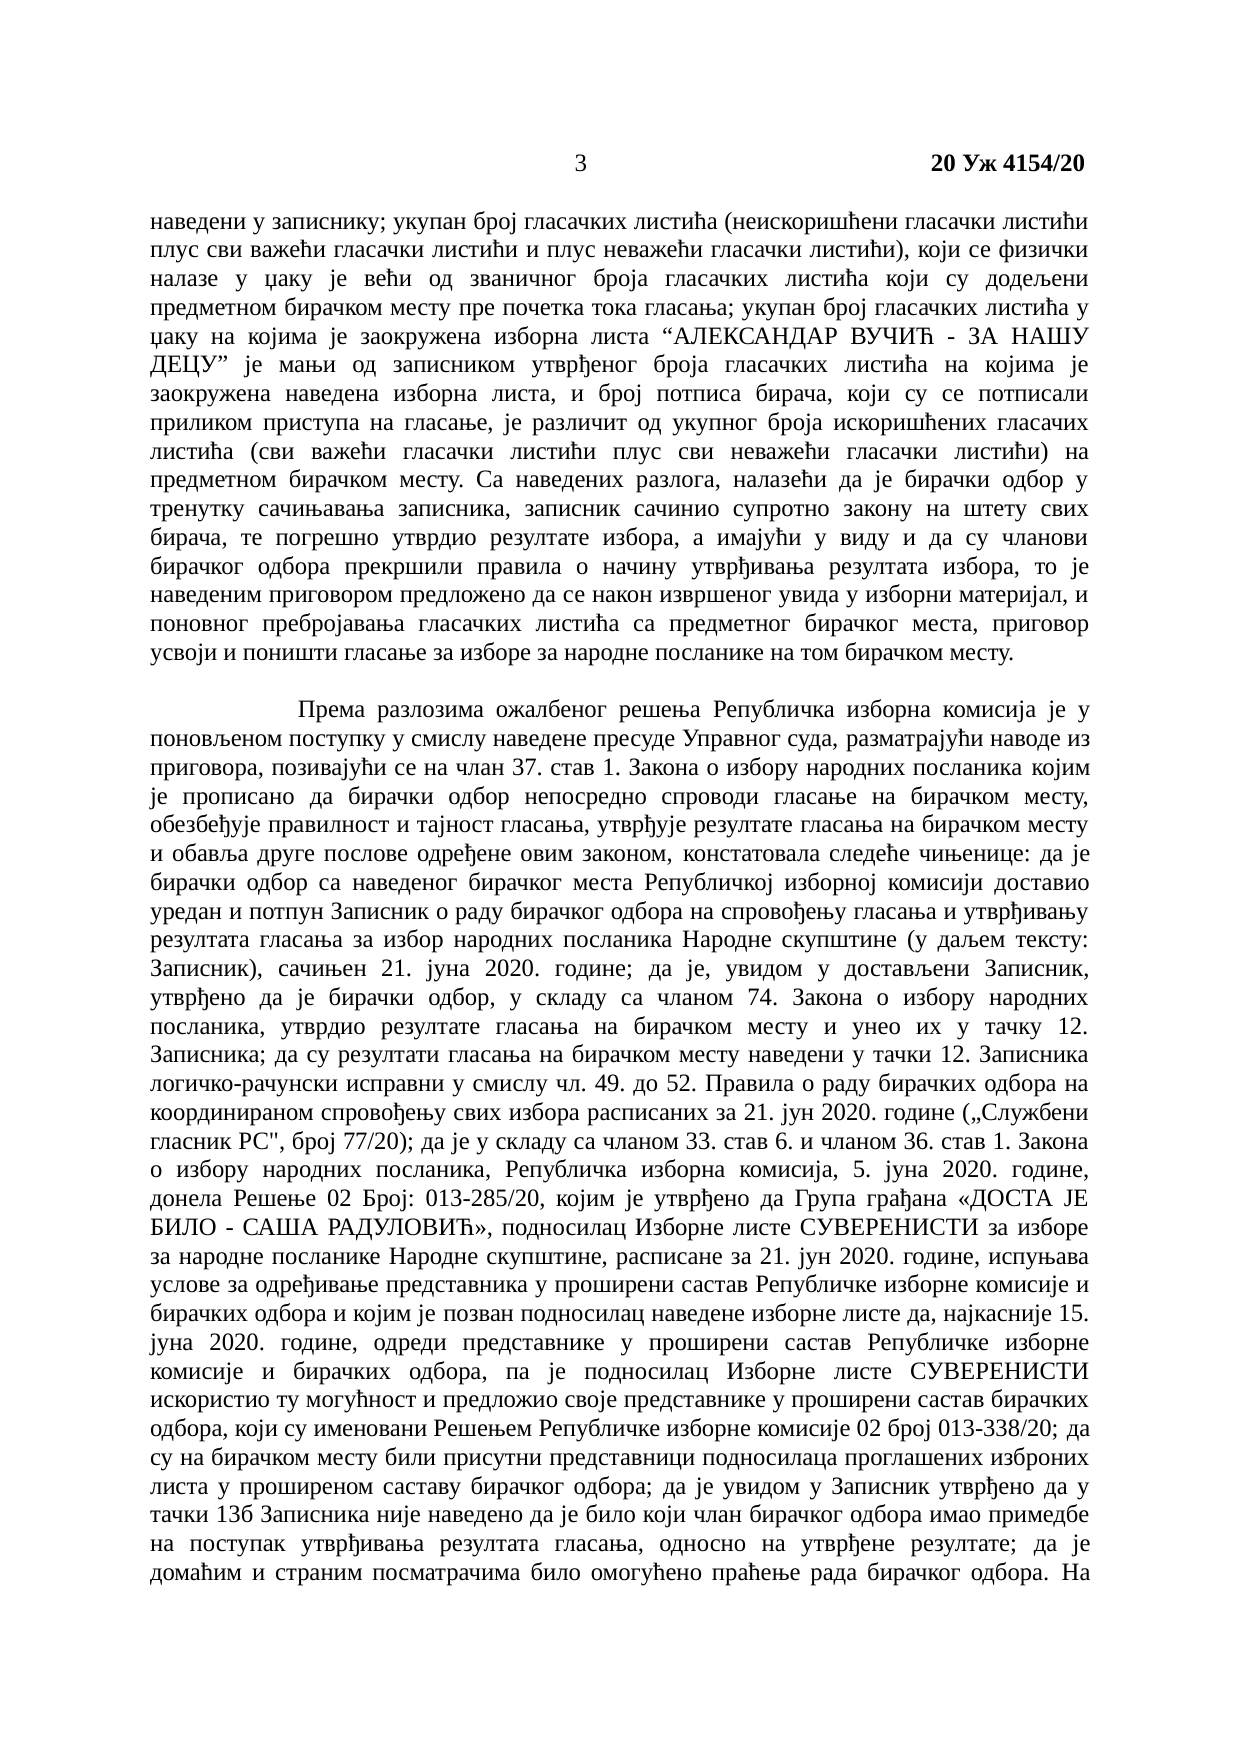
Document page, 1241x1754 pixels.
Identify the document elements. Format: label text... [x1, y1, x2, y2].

text наведени у записнику; укупан број гласачких листића (неискоришћени гласачки листићи плус сви важећи гласачки листићи и плус неважећи гласачки листићи), који се физички налазе у џаку је већи од званичног броја гласачких листића који су додељени предметном бирачком месту пре почетка тока гласања; укупан број гласачких листића у џаку на којима је заокружена изборна листа “АЛЕКСАНДАР ВУЧИЋ - ЗА НАШУ ДЕЦУ” је мањи од записником утврђеног броја гласачких листића на којима је заокружена наведена изборна листа, и број потписа бирача, који су се потписали приликом приступа на гласање, је различит од укупног броја искоришћених гласачих листића (сви важећи гласачки листићи плус сви неважећи гласачки листићи) на предметном бирачком месту. Са наведених разлога, налазећи да је бирачки одбор у тренутку сачињавања записника, записник сачинио супротно закону на штету свих бирача, те погрешно утврдио резултате избора, а имајући у виду и да су чланови бирачког одбора прекршили правила о начину утврђивања резултата избора, то је наведеним приговором предложено да се након извршеног увида у изборни материјал, и поновног пребројавања гласачких листића са предметног бирачког места, приговор усвоји и поништи гласање за изборе за народне посланике на том бирачком месту. [150, 206, 1090, 666]
text Према разлозима ожалбеног решења Републичка изборна комисија је у поновљеном поступку у смислу наведене пресуде Управног суда, разматрајући наводе из приговора, позивајући се на члан 37. став 1. Закона о избору народних посланика којим је прописано да бирачки одбор непосредно спроводи гласање на бирачком месту, обезбеђује правилност и тајност гласања, утврђује резултате гласања на бирачком месту и обавља друге послове одређене овим законом, констатовала следеће чињенице: да је бирачки одбор са наведеног бирачког места Републичкој изборној комисији доставио уредан и потпун Записник о раду бирачког одбора на спровођењу гласања и утврђивању резултата гласања за избор народних посланика Народне скупштине (у даљем тексту: Записник), сачињен 21. јуна 2020. године; да је, увидом у достављени Записник, утврђено да је бирачки одбор, у складу са чланом 74. Закона о избору народних посланика, утврдио резултате гласања на бирачком месту и унео их у тачку 12. Записника; да су резултати гласања на бирачком месту наведени у тачки 12. Записника логичко-рачунски исправни у смислу чл. 49. до 52. Правила о раду бирачких одбора на координираном спровођењу свих избора расписаних за 21. јун 2020. године („Службени гласник РС", број 77/20); да је у складу са чланом 33. став 6. и чланом 36. став 1. Закона о избору народних посланика, Републичка изборна комисија, 5. јуна 2020. године, донела Решење 02 Број: 013-285/20, којим је утврђено да Група грађана «ДОСТА ЈЕ БИЛО - САША РАДУЛОВИЋ», подносилац Изборне листе СУВЕРЕНИСТИ за изборе за народне посланике Народне скупштине, расписане за 21. јун 2020. године, испуњава услове за одређивање представника у проширени састав Републичке изборне комисије и бирачких одбора и којим је позван подносилац наведене изборне листе да, најкасније 15. јуна 2020. године, одреди представнике у проширени састав Републичке изборне комисије и бирачких одбора, па је подносилац Изборне листе СУВЕРЕНИСТИ искористио ту могућност и предложио своје представнике у проширени састав бирачких одбора, који су именовани Решењем Републичке изборне комисије 02 број 013-338/20; да су на бирачком месту били присутни представници подносилаца проглашених изброних листа у проширеном саставу бирачког одбора; да је увидом у Записник утврђено да у тачки 13б Записника није наведено да је било који члан бирачког одбора имао примедбе на поступак утврђивања резултата гласања, односно на утврђене резултате; да је домаћим и страним посматрачима било омогућено праћење рада бирачког одбора. На [150, 694, 1090, 1586]
